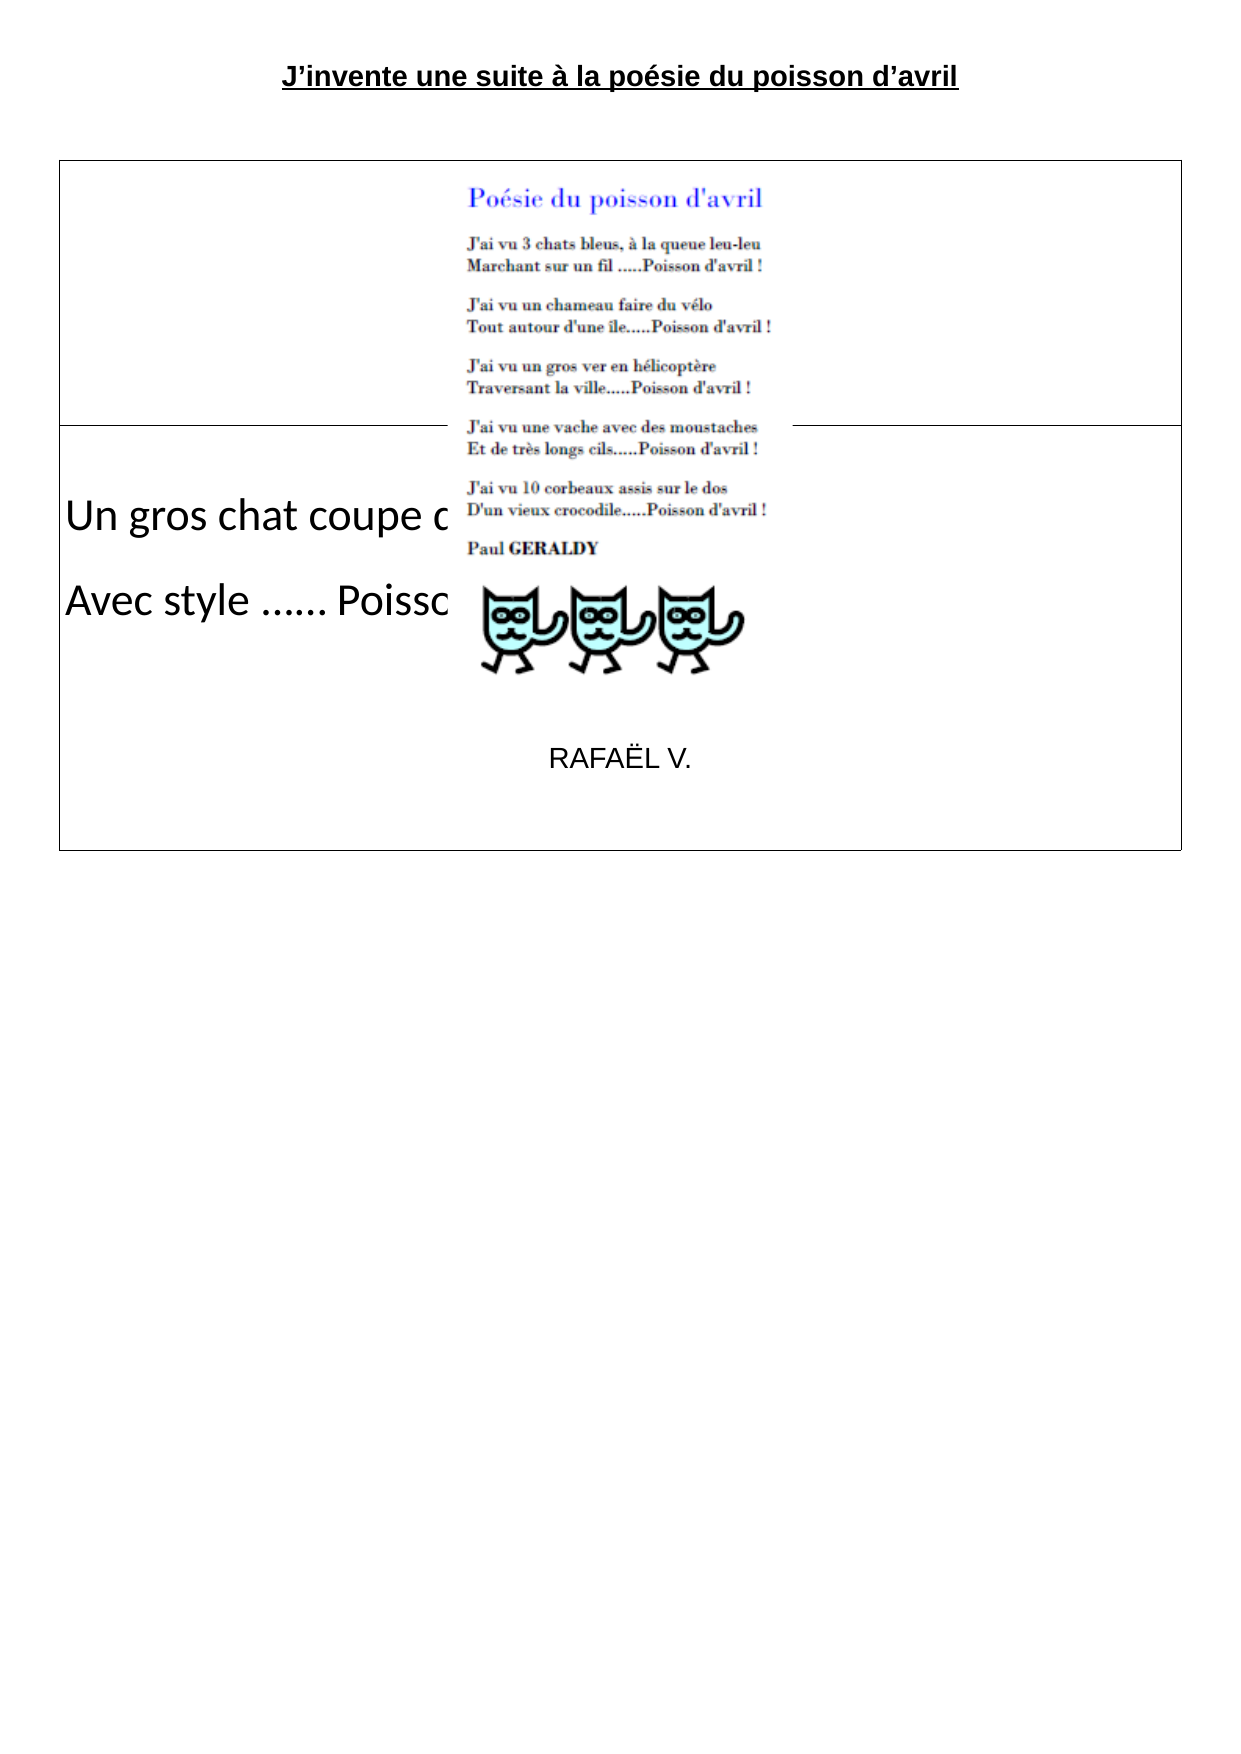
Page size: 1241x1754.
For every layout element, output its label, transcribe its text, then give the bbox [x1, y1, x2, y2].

text J’invente une suite à la poésie du poisson d’avril [59, 59, 1181, 93]
table_cell oisson d'Avril Un gros chat coupe du bois Avec style ...… Poisson d 'avril! RAFAËL V. [60, 426, 1181, 850]
table_header [60, 161, 1181, 425]
picture [447, 165, 793, 694]
